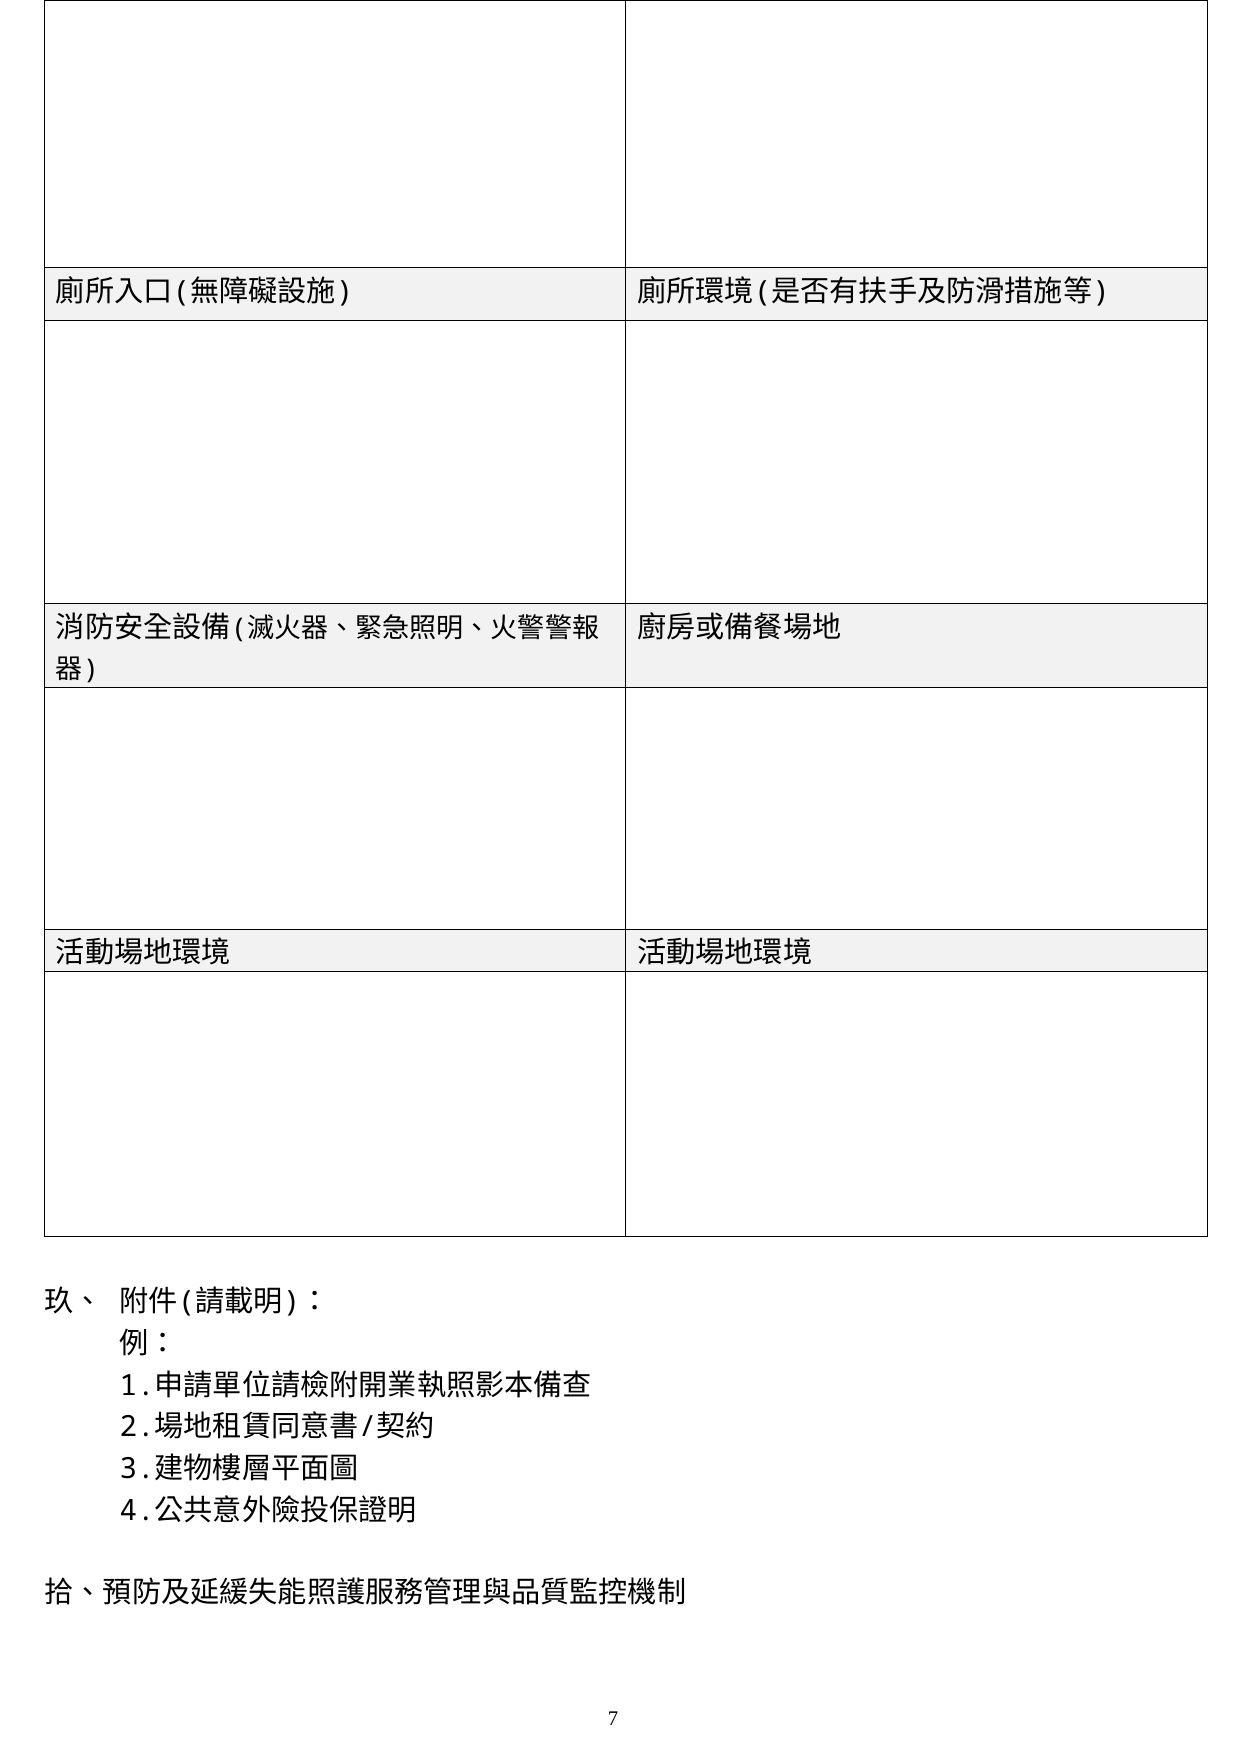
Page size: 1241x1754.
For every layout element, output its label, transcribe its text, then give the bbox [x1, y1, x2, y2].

text 3.建物樓層平面圖 [119, 1445, 1181, 1487]
table_cell 廁所環境(是否有扶手及防滑措施等) [626, 268, 1207, 320]
table_cell [45, 972, 625, 1236]
text 4.公共意外險投保證明 [119, 1487, 1181, 1528]
table_cell [626, 1, 1207, 267]
table_cell 消防安全設備(滅火器、緊急照明、火警警報器) [45, 604, 625, 687]
table_cell 廚房或備餐場地 [626, 604, 1207, 687]
text 拾、預防及延緩失能照護服務管理與品質監控機制 [44, 1568, 1181, 1610]
table_cell [626, 688, 1207, 928]
table_cell 廁所入口(無障礙設施) [45, 268, 625, 320]
table_cell [626, 321, 1207, 603]
table_cell [626, 972, 1207, 1236]
table_cell [45, 1, 625, 267]
table_cell 活動場地環境 [626, 930, 1207, 971]
table_cell 活動場地環境 [45, 930, 625, 971]
text 例： [119, 1320, 1181, 1362]
list 附件(請載明)： [44, 1278, 1181, 1320]
table_cell [45, 321, 625, 603]
text 2.場地租賃同意書/契約 [119, 1403, 1181, 1445]
text 1.申請單位請檢附開業執照影本備查 [119, 1362, 1181, 1403]
table_cell [45, 688, 625, 928]
